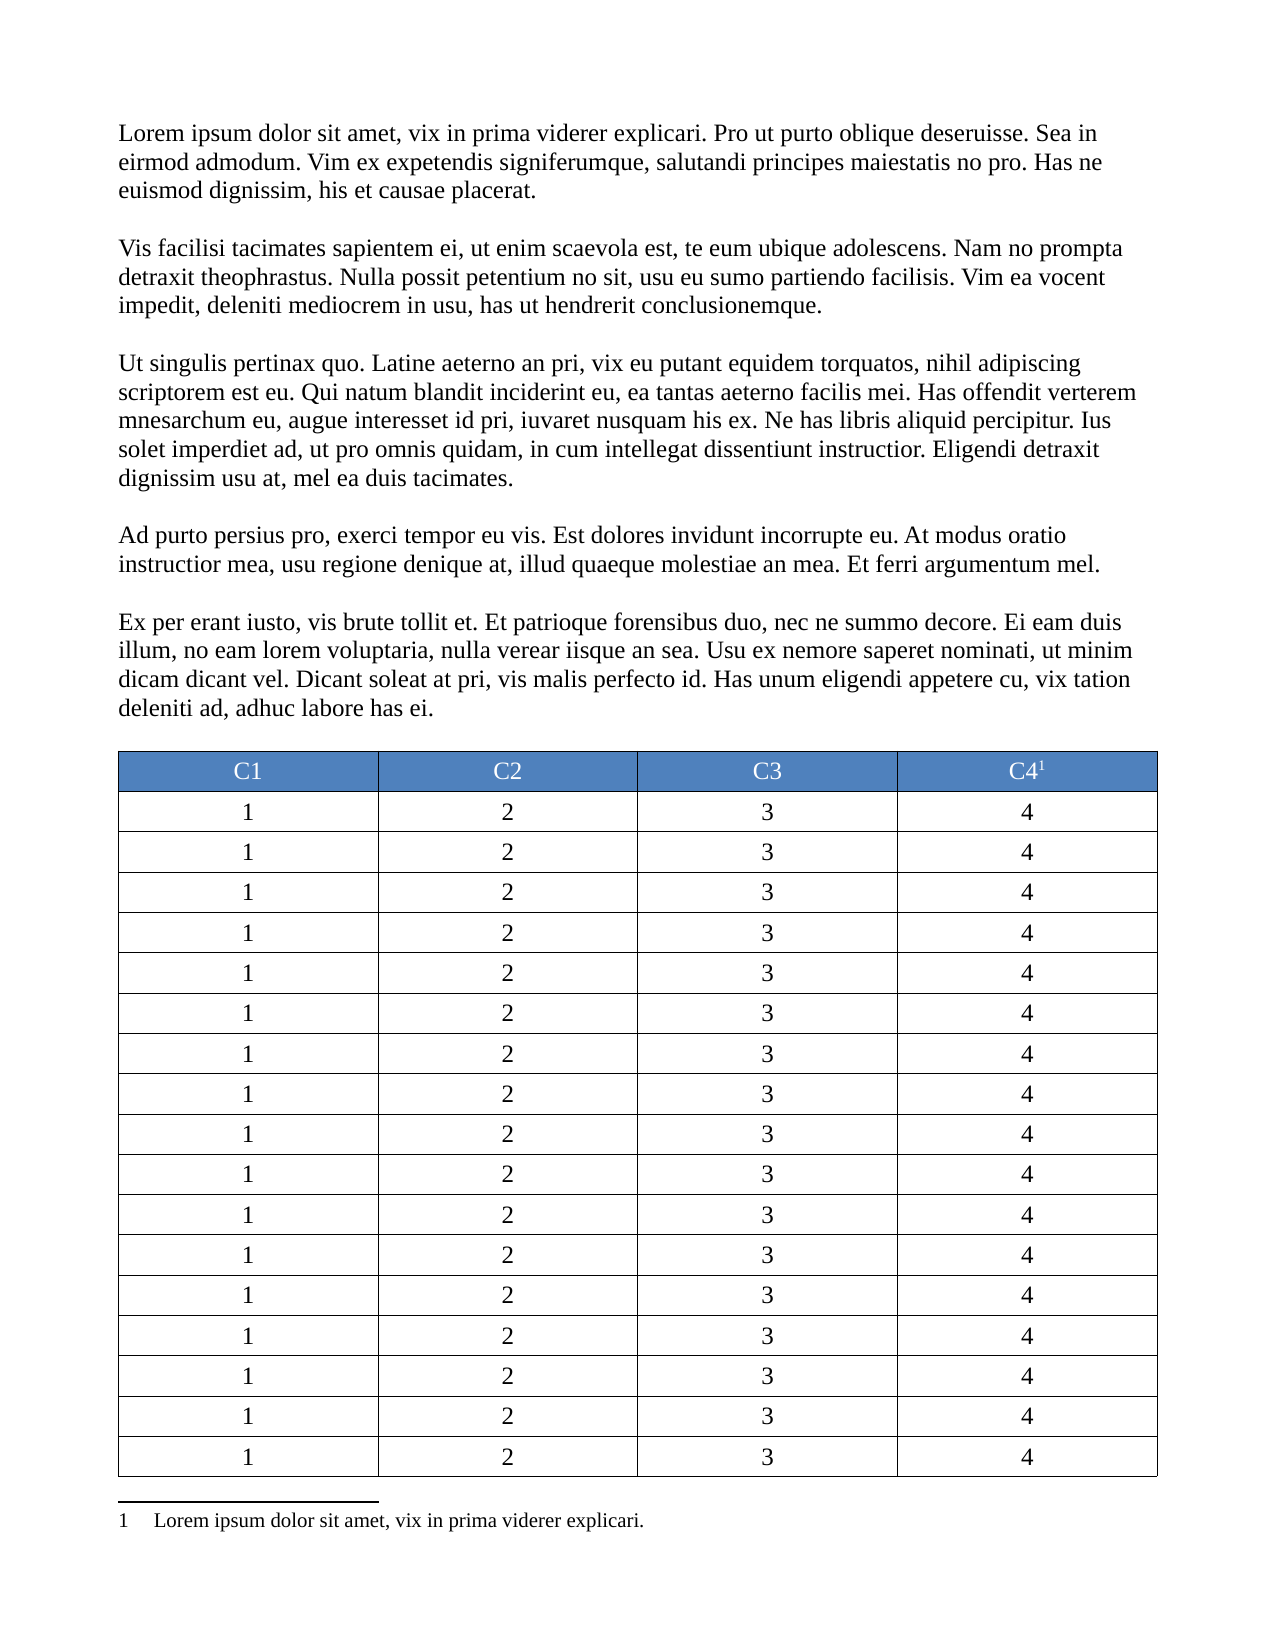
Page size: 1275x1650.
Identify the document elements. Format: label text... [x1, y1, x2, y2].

table_cell 2 [379, 1437, 637, 1476]
table_cell 3 [638, 1074, 897, 1113]
table_cell 4 [898, 913, 1157, 952]
table_cell 2 [379, 832, 637, 872]
table_cell 4 [898, 1155, 1157, 1194]
table_cell 3 [638, 1316, 897, 1355]
table_cell 3 [638, 1397, 897, 1436]
table_cell 1 [119, 1397, 378, 1436]
table_cell 4 [898, 1235, 1157, 1275]
table_cell 2 [379, 953, 637, 992]
table_cell 2 [379, 1155, 637, 1194]
table_cell 2 [379, 873, 637, 912]
table_cell 4 [898, 994, 1157, 1033]
text Ut singulis pertinax quo. Latine aeterno an pri, vix eu putant equidem torquatos, nihil adipiscing scriptorem est eu. Qui natum blandit inciderint eu, ea tantas aeterno facilis mei. Has offendit verterem mnesarchum eu, augue interesset id pri, iuvaret nusquam his ex. Ne has libris aliquid percipitur. Ius solet imperdiet ad, ut pro omnis quidam, in cum intellegat dissentiunt instructior. Eligendi detraxit dignissim usu at, mel ea duis tacimates. [118, 348, 1157, 492]
table_cell 1 [119, 1074, 378, 1113]
table_cell 2 [379, 792, 637, 831]
table_cell 1 [119, 1316, 378, 1355]
text Ex per erant iusto, vis brute tollit et. Et patrioque forensibus duo, nec ne summo decore. Ei eam duis illum, no eam lorem voluptaria, nulla verear iisque an sea. Usu ex nemore saperet nominati, ut minim dicam dicant vel. Dicant soleat at pri, vis malis perfecto id. Has unum eligendi appetere cu, vix tation deleniti ad, adhuc labore has ei. [118, 607, 1157, 722]
table_cell 1 [119, 1276, 378, 1315]
table_cell 2 [379, 994, 637, 1033]
table_cell 2 [379, 1195, 637, 1234]
table_cell 4 [898, 873, 1157, 912]
table_cell 4 [898, 1397, 1157, 1436]
table_cell 3 [638, 994, 897, 1033]
table_header C4 [898, 752, 1157, 791]
table_header C1 [119, 752, 378, 791]
table_header C3 [638, 752, 897, 791]
table_cell 2 [379, 1074, 637, 1113]
table_cell 1 [119, 953, 378, 992]
table_cell 1 [119, 913, 378, 952]
text Ad purto persius pro, exerci tempor eu vis. Est dolores invidunt incorrupte eu. At modus oratio instructior mea, usu regione denique at, illud quaeque molestiae an mea. Et ferri argumentum mel. [118, 521, 1157, 578]
table_cell 4 [898, 1034, 1157, 1073]
table_cell 2 [379, 1276, 637, 1315]
table_cell 2 [379, 1235, 637, 1275]
table_cell 4 [898, 1316, 1157, 1355]
table_cell 1 [119, 994, 378, 1033]
table_cell 4 [898, 1437, 1157, 1476]
table_cell 2 [379, 1356, 637, 1396]
table_cell 2 [379, 1397, 637, 1436]
table_cell 2 [379, 913, 637, 952]
table_cell 1 [119, 1195, 378, 1234]
table_cell 1 [119, 1115, 378, 1154]
table_cell 3 [638, 1034, 897, 1073]
table_cell 1 [119, 1034, 378, 1073]
table_cell 3 [638, 792, 897, 831]
text Vis facilisi tacimates sapientem ei, ut enim scaevola est, te eum ubique adolescens. Nam no prompta detraxit theophrastus. Nulla possit petentium no sit, usu eu sumo partiendo facilisis. Vim ea vocent impedit, deleniti mediocrem in usu, has ut hendrerit conclusionemque. [118, 233, 1157, 319]
table_cell 3 [638, 1276, 897, 1315]
table_cell 3 [638, 1437, 897, 1476]
table_cell 4 [898, 792, 1157, 831]
table_cell 4 [898, 1115, 1157, 1154]
table_cell 4 [898, 1356, 1157, 1396]
table_cell 1 [119, 1356, 378, 1396]
table_cell 3 [638, 1115, 897, 1154]
table_cell 1 [119, 1155, 378, 1194]
table_cell 2 [379, 1034, 637, 1073]
table_cell 2 [379, 1316, 637, 1355]
table_cell 3 [638, 832, 897, 872]
table_cell 3 [638, 953, 897, 992]
table_cell 3 [638, 1356, 897, 1396]
table_cell 1 [119, 1235, 378, 1275]
table_cell 3 [638, 913, 897, 952]
table_cell 2 [379, 1115, 637, 1154]
table_cell 3 [638, 1235, 897, 1275]
table_cell 4 [898, 1195, 1157, 1234]
table_cell 4 [898, 832, 1157, 872]
table_cell 4 [898, 953, 1157, 992]
table_cell 3 [638, 1155, 897, 1194]
table_cell 1 [119, 873, 378, 912]
table_cell 4 [898, 1276, 1157, 1315]
table_cell 4 [898, 1074, 1157, 1113]
text Lorem ipsum dolor sit amet, vix in prima viderer explicari. Pro ut purto oblique deseruisse. Sea in eirmod admodum. Vim ex expetendis signiferumque, salutandi principes maiestatis no pro. Has ne euismod dignissim, his et causae placerat. [118, 118, 1157, 204]
table_cell 1 [119, 832, 378, 872]
table_cell 1 [119, 1437, 378, 1476]
table_cell 1 [119, 792, 378, 831]
table_cell 3 [638, 1195, 897, 1234]
table_header C2 [379, 752, 637, 791]
table_cell 3 [638, 873, 897, 912]
